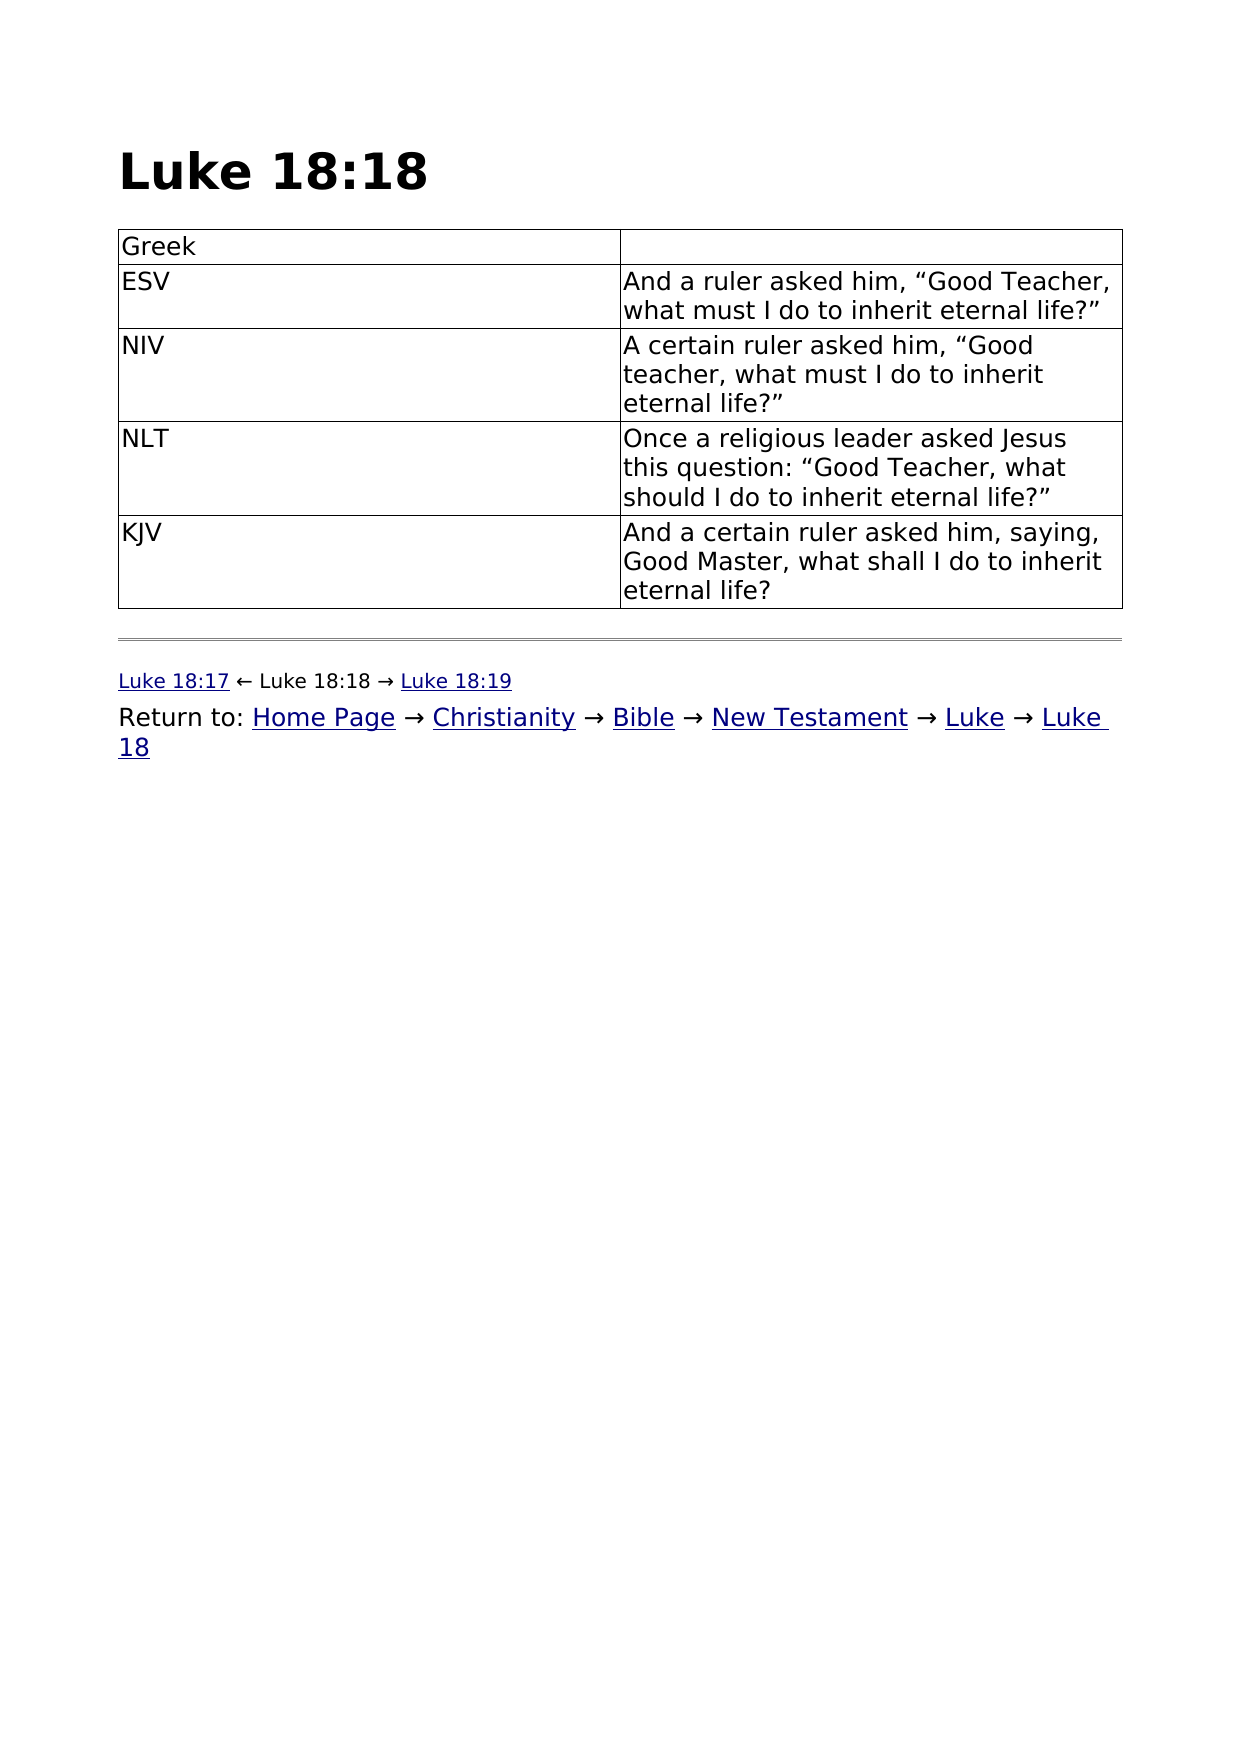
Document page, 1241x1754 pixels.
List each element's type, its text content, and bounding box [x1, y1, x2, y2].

text Return to: Home Page → Christianity → Bible → New Testament → Luke → Luke 18 [118, 704, 1122, 762]
table_cell NIV [119, 329, 620, 421]
table_cell KJV [119, 516, 620, 608]
table_cell Once a religious leader asked Jesus this question: “Good Teacher, what should I do to inherit eternal life?” [621, 422, 1122, 515]
table_cell NLT [119, 422, 620, 515]
table_cell ESV [119, 265, 620, 328]
table_cell A certain ruler asked him, “Good teacher, what must I do to inherit eternal life?” [621, 329, 1122, 421]
table_header [621, 230, 1122, 264]
subtitle Luke 18:18 [118, 143, 1122, 201]
text Luke 18:17 ← Luke 18:18 → Luke 18:19 [118, 669, 1122, 704]
table_header Greek [119, 230, 620, 264]
table_cell And a certain ruler asked him, saying, Good Master, what shall I do to inherit eternal life? [621, 516, 1122, 608]
table_cell And a ruler asked him, “Good Teacher, what must I do to inherit eternal life?” [621, 265, 1122, 328]
